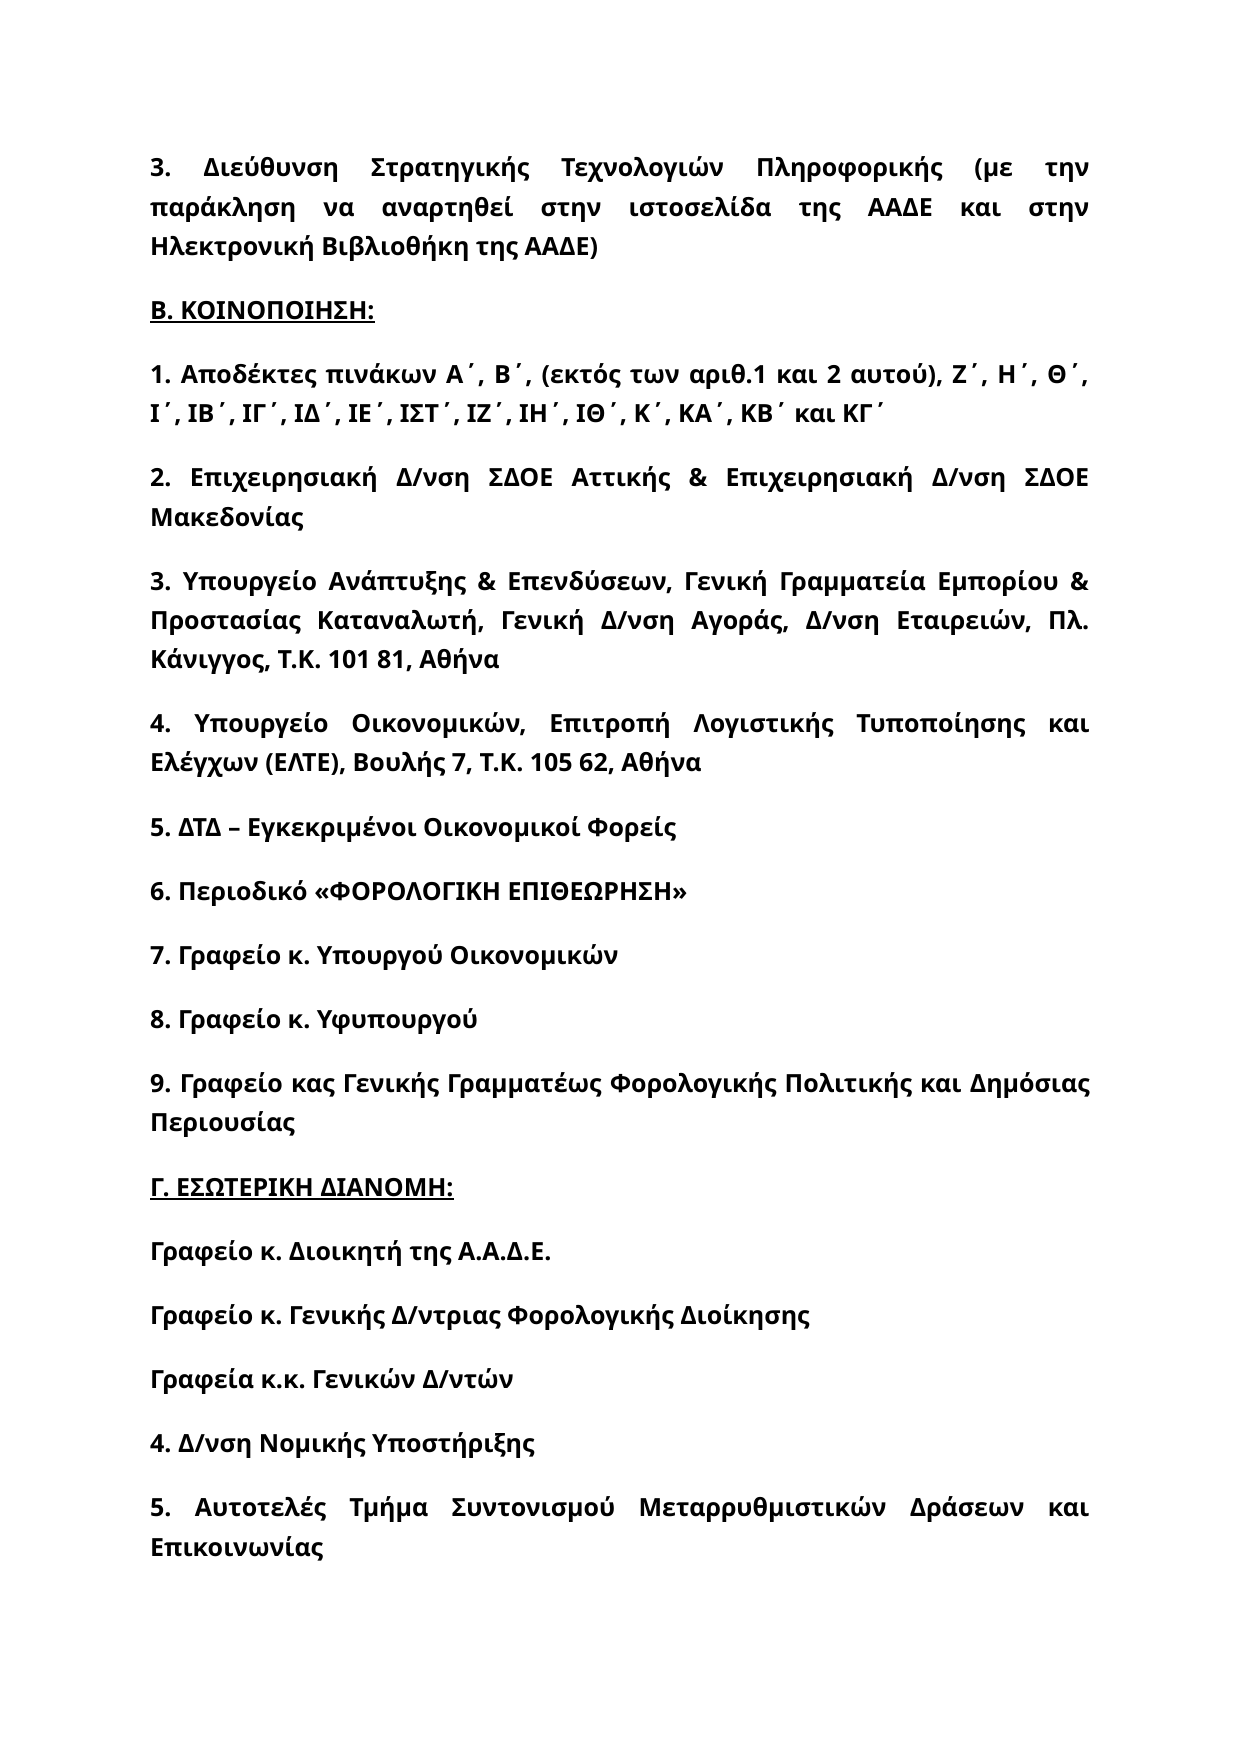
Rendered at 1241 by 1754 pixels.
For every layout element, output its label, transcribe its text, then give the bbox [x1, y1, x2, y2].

text 5. Αυτοτελές Τμήμα Συντονισμού Μεταρρυθμιστικών Δράσεων και Επικοινωνίας [150, 1490, 1090, 1563]
text 6. Περιοδικό «ΦΟΡΟΛΟΓΙΚΗ ΕΠΙΘΕΩΡΗΣΗ» [150, 873, 1090, 907]
text Β. ΚΟΙΝΟΠΟΙΗΣΗ: [150, 292, 1090, 327]
text 5. ΔΤΔ – Εγκεκριμένοι Οικονομικοί Φορείς [150, 809, 1090, 843]
text 4. Υπουργείο Οικονομικών, Επιτροπή Λογιστικής Τυποποίησης και Ελέγχων (ΕΛΤΕ), Βουλής 7, Τ.Κ. 105 62, Αθήνα [150, 706, 1090, 779]
text Γ. ΕΣΩΤΕΡΙΚΗ ΔΙΑΝΟΜΗ: [150, 1169, 1090, 1203]
text Γραφεία κ.κ. Γενικών Δ/ντών [150, 1362, 1090, 1396]
text 7. Γραφείο κ. Υπουργού Οικονομικών [150, 937, 1090, 972]
text 3. Διεύθυνση Στρατηγικής Τεχνολογιών Πληροφορικής (με την παράκληση να αναρτηθεί στην ιστοσελίδα της ΑΑΔΕ και στην Ηλεκτρονική Βιβλιοθήκη της ΑΑΔΕ) [150, 150, 1090, 262]
text Γραφείο κ. Γενικής Δ/ντριας Φορολογικής Διοίκησης [150, 1297, 1090, 1332]
text Γραφείο κ. Διοικητή της Α.Α.Δ.Ε. [150, 1233, 1090, 1267]
text 3. Υπουργείο Ανάπτυξης & Επενδύσεων, Γενική Γραμματεία Εμπορίου & Προστασίας Καταναλωτή, Γενική Δ/νση Αγοράς, Δ/νση Εταιρειών, Πλ. Κάνιγγος, Τ.Κ. 101 81, Αθήνα [150, 563, 1090, 676]
text 9. Γραφείο κας Γενικής Γραμματέως Φορολογικής Πολιτικής και Δημόσιας Περιουσίας [150, 1066, 1090, 1139]
text 8. Γραφείο κ. Υφυπουργού [150, 1002, 1090, 1036]
text 2. Επιχειρησιακή Δ/νση ΣΔΟΕ Αττικής & Επιχειρησιακή Δ/νση ΣΔΟΕ Μακεδονίας [150, 460, 1090, 533]
text 1. Αποδέκτες πινάκων Α΄, Β΄, (εκτός των αριθ.1 και 2 αυτού), Ζ΄, Η΄, Θ΄, Ι΄, ΙΒ΄, ΙΓ΄, ΙΔ΄, ΙΕ΄, ΙΣΤ΄, ΙΖ΄, ΙΗ΄, ΙΘ΄, Κ΄, ΚΑ΄, ΚΒ΄ και ΚΓ΄ [150, 357, 1090, 430]
text 4. Δ/νση Νομικής Υποστήριξης [150, 1426, 1090, 1460]
